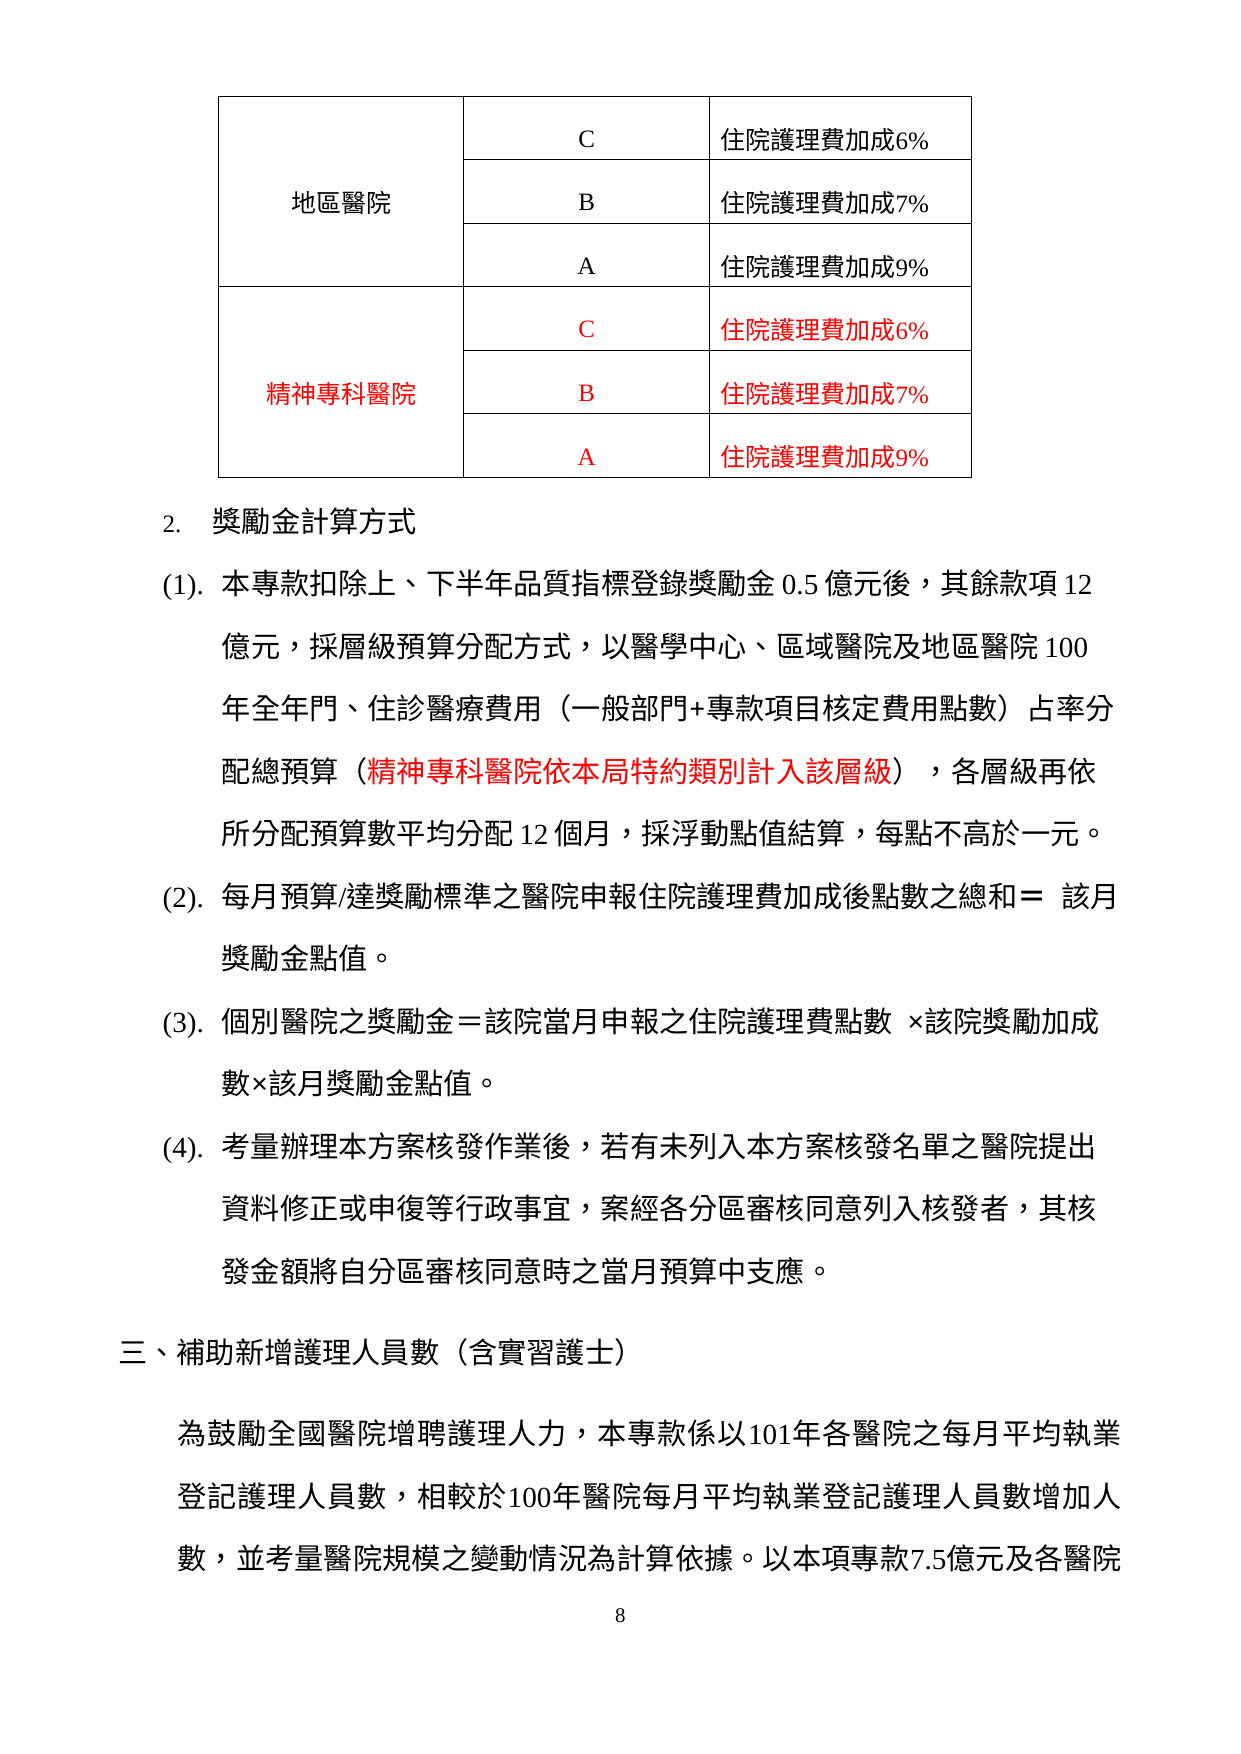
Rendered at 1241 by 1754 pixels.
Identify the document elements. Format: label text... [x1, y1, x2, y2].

list 每月預算/達獎勵標準之醫院申報住院護理費加成後點數之總和＝ 該月獎勵金點值。 [162, 853, 1122, 978]
table_cell 住院護理費加成7% [710, 351, 971, 413]
list 本專款扣除上、下半年品質指標登錄獎勵金0.5億元後，其餘款項12億元，採層級預算分配方式，以醫學中心、區域醫院及地區醫院100年全年門、住診醫療費用（一般部門+專款項目核定費用點數）占率分配總預算（精神專科醫院依本局特約類別計入該層級），各層級再依所分配預算數平均分配12個月，採浮動點值結算，每點不高於一元。 [162, 540, 1122, 853]
table_cell A [464, 224, 709, 286]
table_cell B [464, 351, 709, 413]
table_cell A [464, 414, 709, 477]
table_cell 住院護理費加成9% [710, 224, 971, 286]
table_cell 住院護理費加成9% [710, 414, 971, 477]
list 獎勵金計算方式 [162, 478, 1122, 540]
text 三、補助新增護理人員數（含實習護士） [118, 1309, 1122, 1372]
text 為鼓勵全國醫院增聘護理人力，本專款係以101年各醫院之每月平均執業登記護理人員數，相較於100年醫院每月平均執業登記護理人員數增加人數，並考量醫院規模之變動情況為計算依據。以本項專款7.5億元及各醫院 [177, 1390, 1122, 1578]
table_cell 地區醫院 [219, 97, 463, 286]
table_cell 住院護理費加成6% [710, 97, 971, 159]
table_cell 住院護理費加成6% [710, 287, 971, 350]
table_cell B [464, 160, 709, 223]
table_cell 住院護理費加成7% [710, 160, 971, 223]
table_cell 精神專科醫院 [219, 287, 463, 477]
table_cell C [464, 97, 709, 159]
list 考量辦理本方案核發作業後，若有未列入本方案核發名單之醫院提出資料修正或申復等行政事宜，案經各分區審核同意列入核發者，其核發金額將自分區審核同意時之當月預算中支應。 [162, 1103, 1122, 1290]
list 個別醫院之獎勵金＝該院當月申報之住院護理費點數 ×該院獎勵加成數×該月獎勵金點值。 [162, 978, 1122, 1103]
table_cell C [464, 287, 709, 350]
